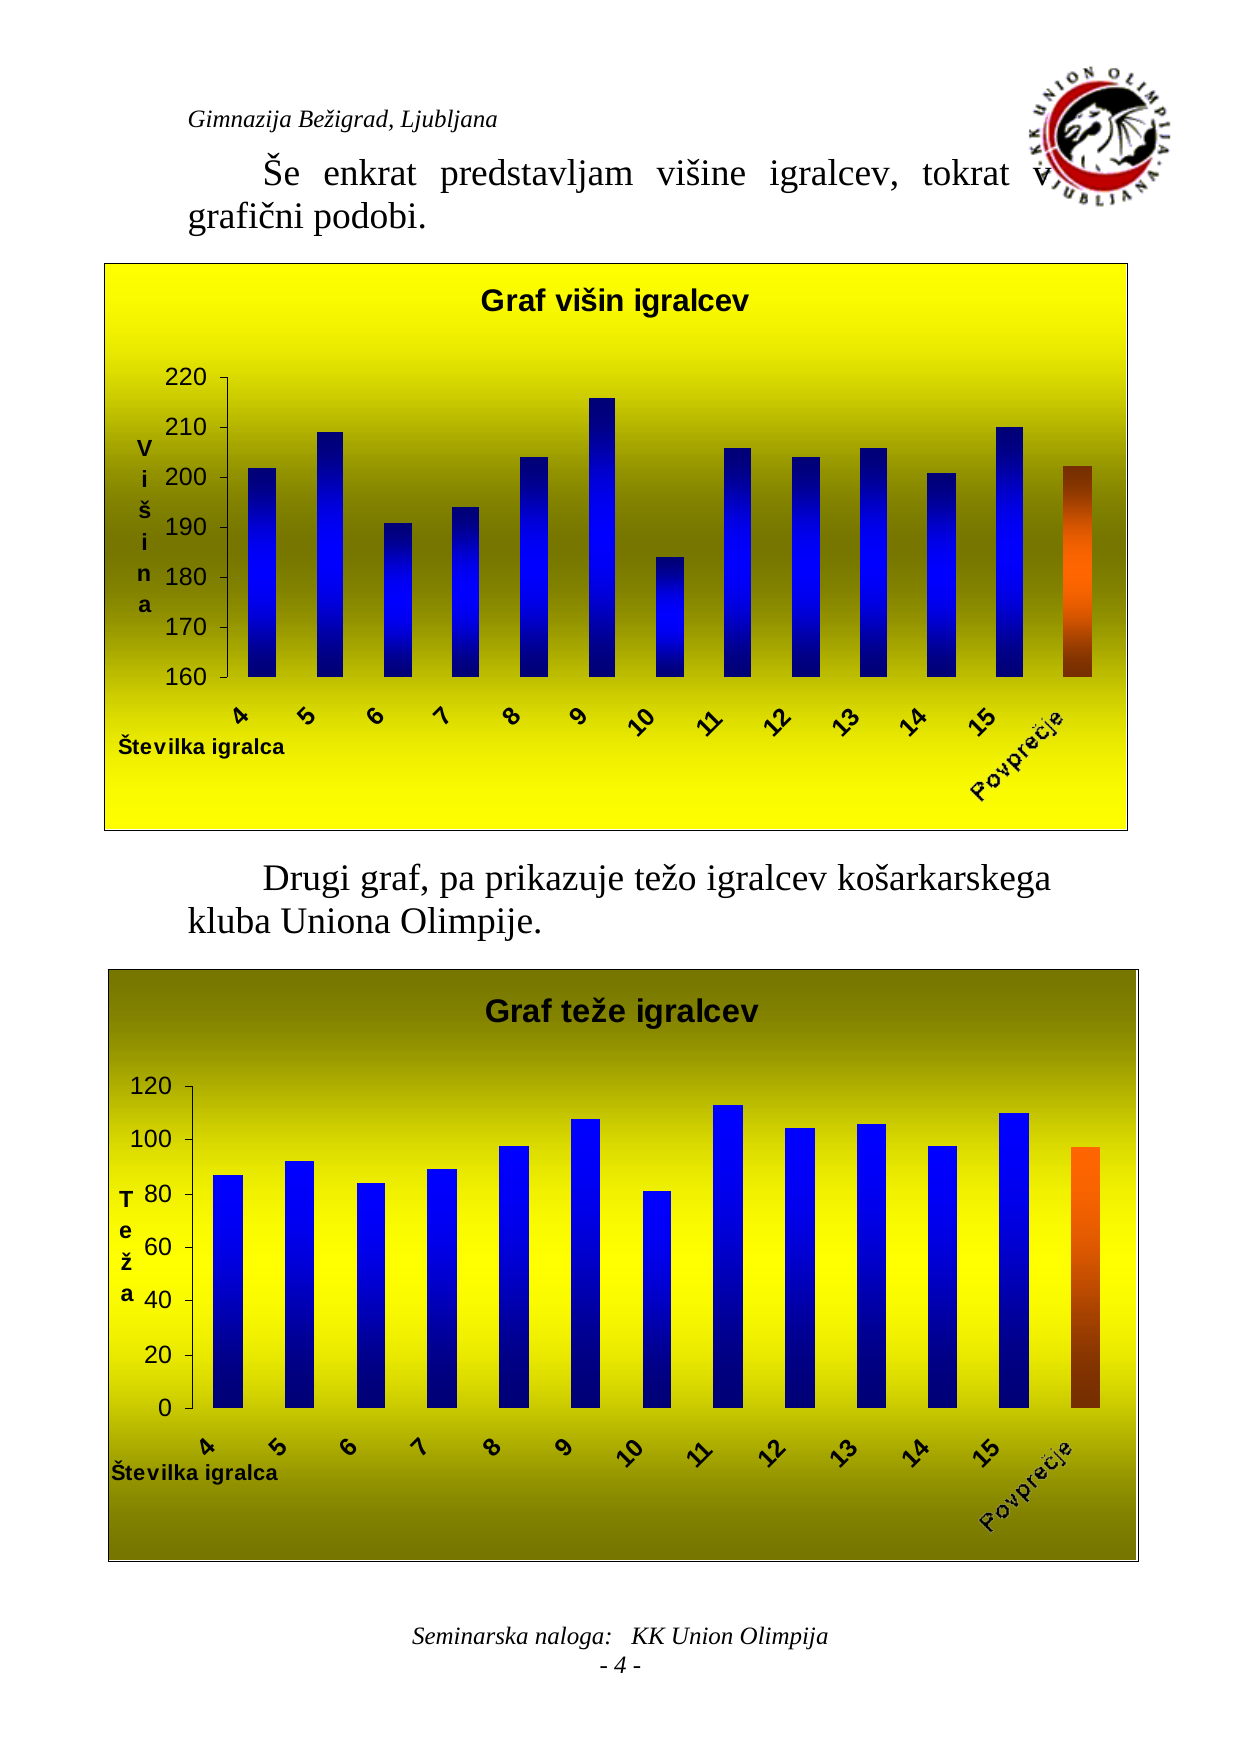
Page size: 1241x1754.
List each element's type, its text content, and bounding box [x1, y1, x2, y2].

text Drugi graf, pa prikazuje težo igralcev košarkarskega kluba Uniona Olimpije. [187, 856, 1053, 942]
text Še enkrat predstavljam višine igralcev, tokrat v grafični podobi. [187, 150, 1053, 236]
picture [1020, 56, 1194, 213]
